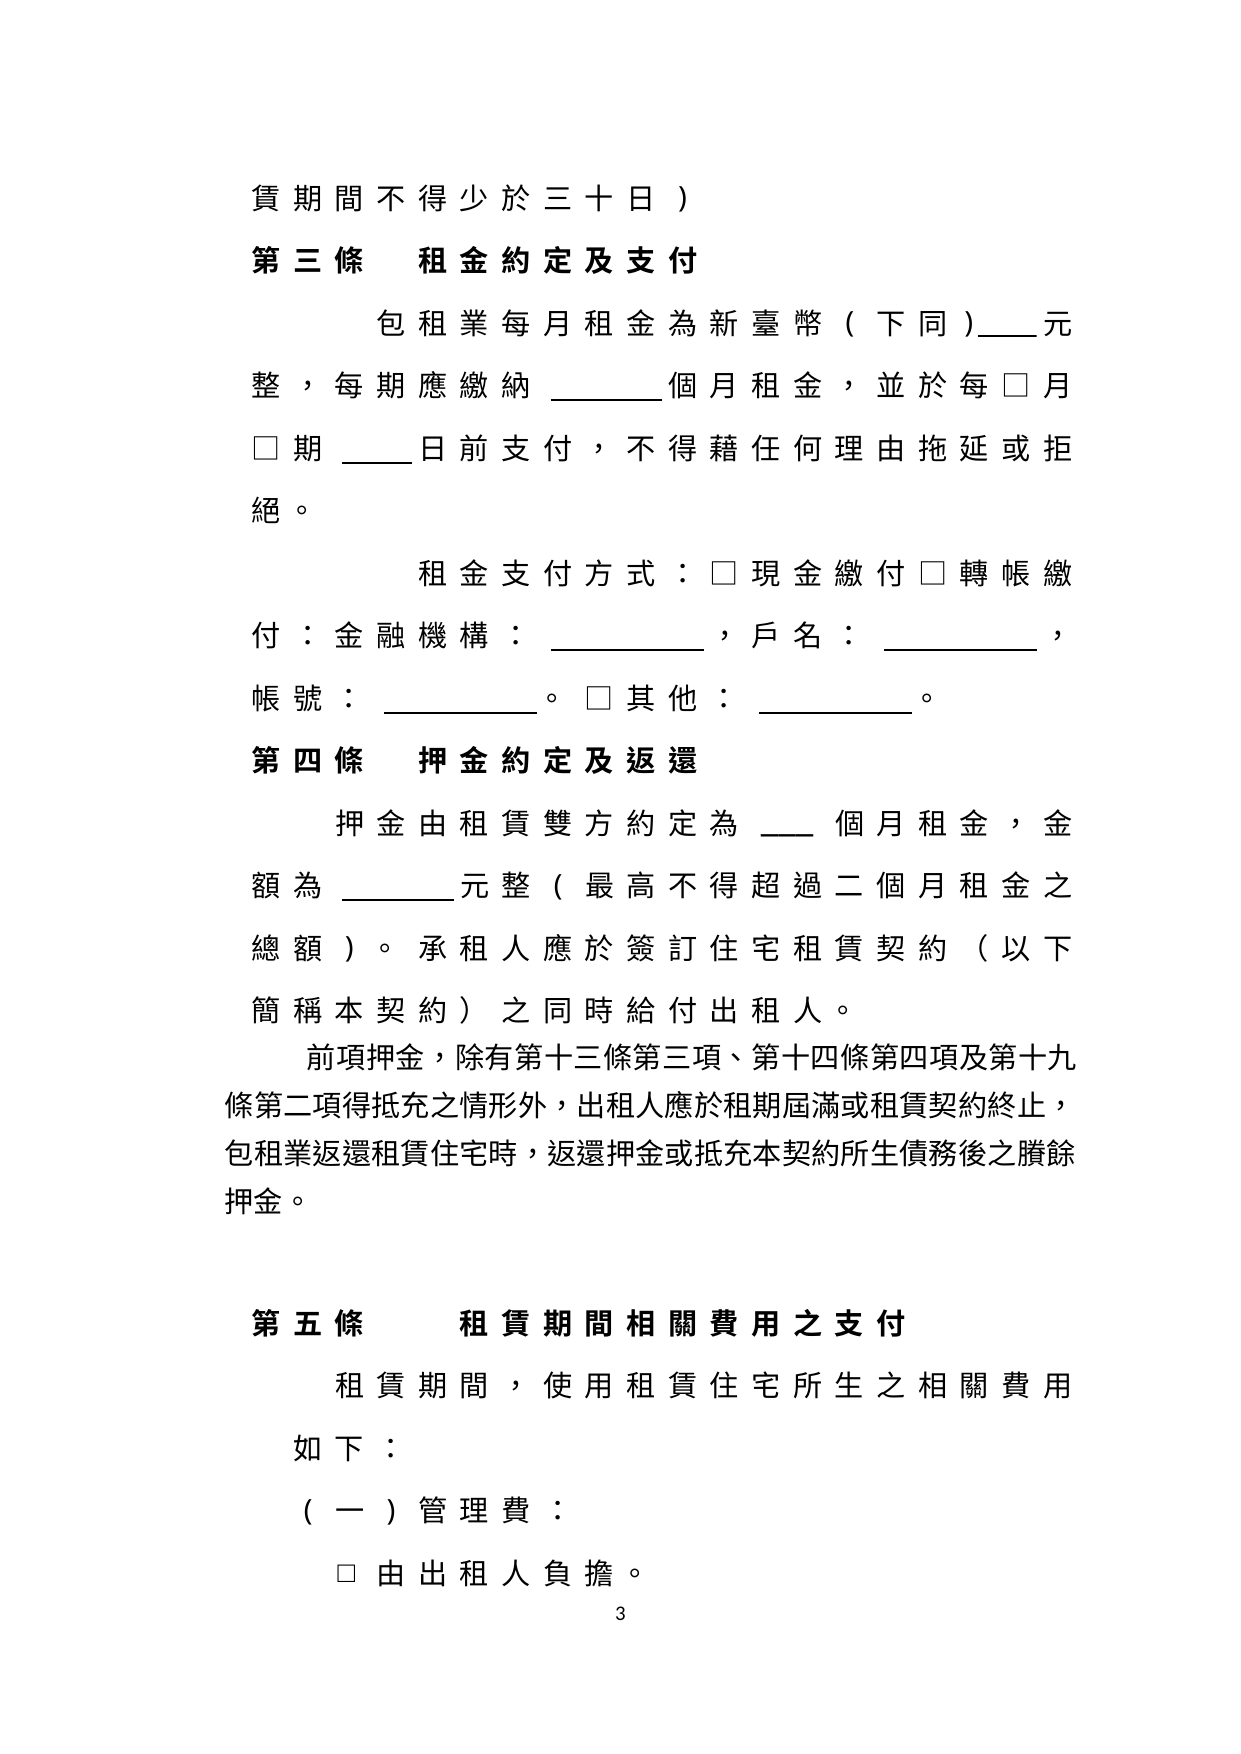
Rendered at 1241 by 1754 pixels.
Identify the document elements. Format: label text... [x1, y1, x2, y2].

text 租賃期間，使用租賃住宅所生之相關費用如下： [230, 1342, 1078, 1467]
text 第五條 租賃期間相關費用之支付 [162, 1280, 1078, 1342]
text 第三條 租金約定及支付 [162, 217, 1078, 280]
text (一)管理費： [225, 1467, 1078, 1530]
text 包租業每月租金為新臺幣(下同) 元整，每期應繳納 個月租金，並於每□月□期 日前支付，不得藉任何理由拖延或拒絕。 [111, 280, 1078, 530]
text 租金支付方式：□現金繳付□轉帳繳付：金融機構： ，戶名： ，帳號： 。□其他： 。 [111, 530, 1078, 717]
text □由出租人負擔。 [162, 1530, 1078, 1592]
text 押金由租賃雙方約定為___個月租金，金額為 元整(最高不得超過二個月租金之總額)。承租人應於簽訂住宅租賃契約（以下簡稱本契約）之同時給付出租人。 [218, 780, 1078, 1030]
text 第四條 押金約定及返還 [162, 717, 1078, 780]
text 賃期間不得少於三十日) [162, 155, 1078, 217]
text 前項押金，除有第十三條第三項、第十四條第四項及第十九條第二項得抵充之情形外，出租人應於租期屆滿或租賃契約終止，包租業返還租賃住宅時，返還押金或抵充本契約所生債務後之賸餘押金。 [162, 1030, 1078, 1222]
